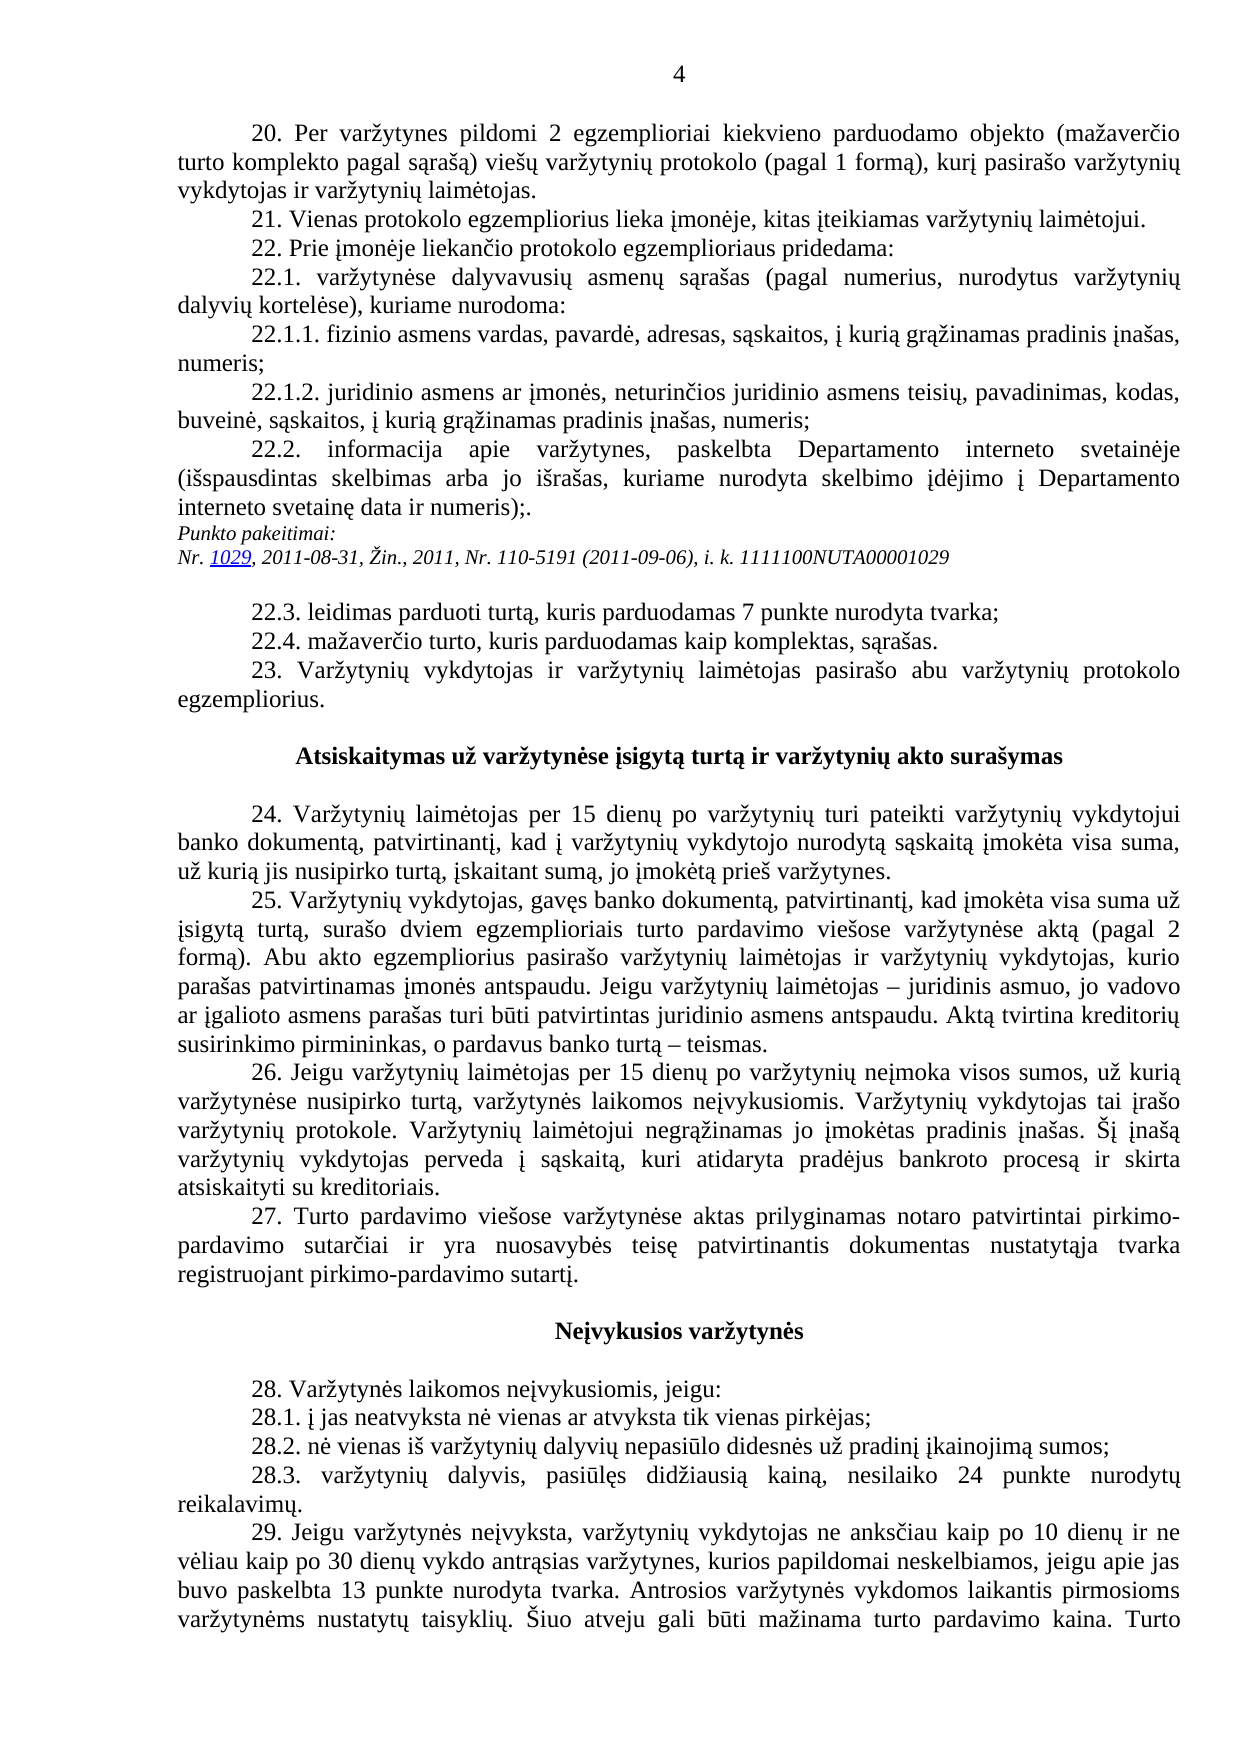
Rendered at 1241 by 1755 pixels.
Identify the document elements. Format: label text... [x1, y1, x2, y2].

text 25. Varžytynių vykdytojas, gavęs banko dokumentą, patvirtinantį, kad įmokėta visa suma už įsigytą turtą, surašo dviem egzemplioriais turto pardavimo viešose varžytynėse aktą (pagal 2 formą). Abu akto egzempliorius pasirašo varžytynių laimėtojas ir varžytynių vykdytojas, kurio parašas patvirtinamas įmonės antspaudu. Jeigu varžytynių laimėtojas – juridinis asmuo, jo vadovo ar įgalioto asmens parašas turi būti patvirtintas juridinio asmens antspaudu. Aktą tvirtina kreditorių susirinkimo pirmininkas, o pardavus banko turtą – teismas. [177, 885, 1181, 1057]
text 22. Prie įmonėje liekančio protokolo egzemplioriaus pridedama: [177, 233, 1181, 262]
text 20. Per varžytynes pildomi 2 egzemplioriai kiekvieno parduodamo objekto (mažaverčio turto komplekto pagal sąrašą) viešų varžytynių protokolo (pagal 1 formą), kurį pasirašo varžytynių vykdytojas ir varžytynių laimėtojas. [177, 118, 1181, 204]
text 21. Vienas protokolo egzempliorius lieka įmonėje, kitas įteikiamas varžytynių laimėtojui. [177, 204, 1181, 233]
text 24. Varžytynių laimėtojas per 15 dienų po varžytynių turi pateikti varžytynių vykdytojui banko dokumentą, patvirtinantį, kad į varžytynių vykdytojo nurodytą sąskaitą įmokėta visa suma, už kurią jis nusipirko turtą, įskaitant sumą, jo įmokėtą prieš varžytynes. [177, 799, 1181, 885]
text 26. Jeigu varžytynių laimėtojas per 15 dienų po varžytynių neįmoka visos sumos, už kurią varžytynėse nusipirko turtą, varžytynės laikomos neįvykusiomis. Varžytynių vykdytojas tai įrašo varžytynių protokole. Varžytynių laimėtojui negrąžinamas jo įmokėtas pradinis įnašas. Šį įnašą varžytynių vykdytojas perveda į sąskaitą, kuri atidaryta pradėjus bankroto procesą ir skirta atsiskaityti su kreditoriais. [177, 1057, 1181, 1201]
text 22.1. varžytynėse dalyvavusių asmenų sąrašas (pagal numerius, nurodytus varžytynių dalyvių kortelėse), kuriame nurodoma: [177, 262, 1181, 319]
text 28.2. nė vienas iš varžytynių dalyvių nepasiūlo didesnės už pradinį įkainojimą sumos; [177, 1431, 1181, 1460]
text Neįvykusios varžytynės [177, 1316, 1181, 1345]
text 28. Varžytynės laikomos neįvykusiomis, jeigu: [177, 1374, 1181, 1402]
text 23. Varžytynių vykdytojas ir varžytynių laimėtojas pasirašo abu varžytynių protokolo egzempliorius. [177, 655, 1181, 712]
text 29. Jeigu varžytynės neįvyksta, varžytynių vykdytojas ne anksčiau kaip po 10 dienų ir ne vėliau kaip po 30 dienų vykdo antrąsias varžytynes, kurios papildomai neskelbiamos, jeigu apie jas buvo paskelbta 13 punkte nurodyta tvarka. Antrosios varžytynės vykdomos laikantis pirmosioms varžytynėms nustatytų taisyklių. Šiuo atveju gali būti mažinama turto pardavimo kaina. Turto [177, 1517, 1181, 1632]
text 22.3. leidimas parduoti turtą, kuris parduodamas 7 punkte nurodyta tvarka; [177, 597, 1181, 626]
text Atsiskaitymas už varžytynėse įsigytą turtą ir varžytynių akto surašymas [177, 741, 1181, 770]
text Punkto pakeitimai: [177, 521, 1181, 545]
text 22.1.2. juridinio asmens ar įmonės, neturinčios juridinio asmens teisių, pavadinimas, kodas, buveinė, sąskaitos, į kurią grąžinamas pradinis įnašas, numeris; [177, 377, 1181, 434]
text 22.1.1. fizinio asmens vardas, pavardė, adresas, sąskaitos, į kurią grąžinamas pradinis įnašas, numeris; [177, 319, 1181, 377]
text 22.4. mažaverčio turto, kuris parduodamas kaip komplektas, sąrašas. [177, 626, 1181, 655]
text 28.1. į jas neatvyksta nė vienas ar atvyksta tik vienas pirkėjas; [177, 1402, 1181, 1431]
text 28.3. varžytynių dalyvis, pasiūlęs didžiausią kainą, nesilaiko 24 punkte nurodytų reikalavimų. [177, 1460, 1181, 1517]
text Nr. 1029, 2011-08-31, Žin., 2011, Nr. 110-5191 (2011-09-06), i. k. 1111100NUTA00001029 [177, 545, 1181, 569]
text 27. Turto pardavimo viešose varžytynėse aktas prilyginamas notaro patvirtintai pirkimo-pardavimo sutarčiai ir yra nuosavybės teisę patvirtinantis dokumentas nustatytąja tvarka registruojant pirkimo-pardavimo sutartį. [177, 1201, 1181, 1287]
text 22.2. informacija apie varžytynes, paskelbta Departamento interneto svetainėje (išspausdintas skelbimas arba jo išrašas, kuriame nurodyta skelbimo įdėjimo į Departamento interneto svetainę data ir numeris);. [177, 434, 1181, 521]
